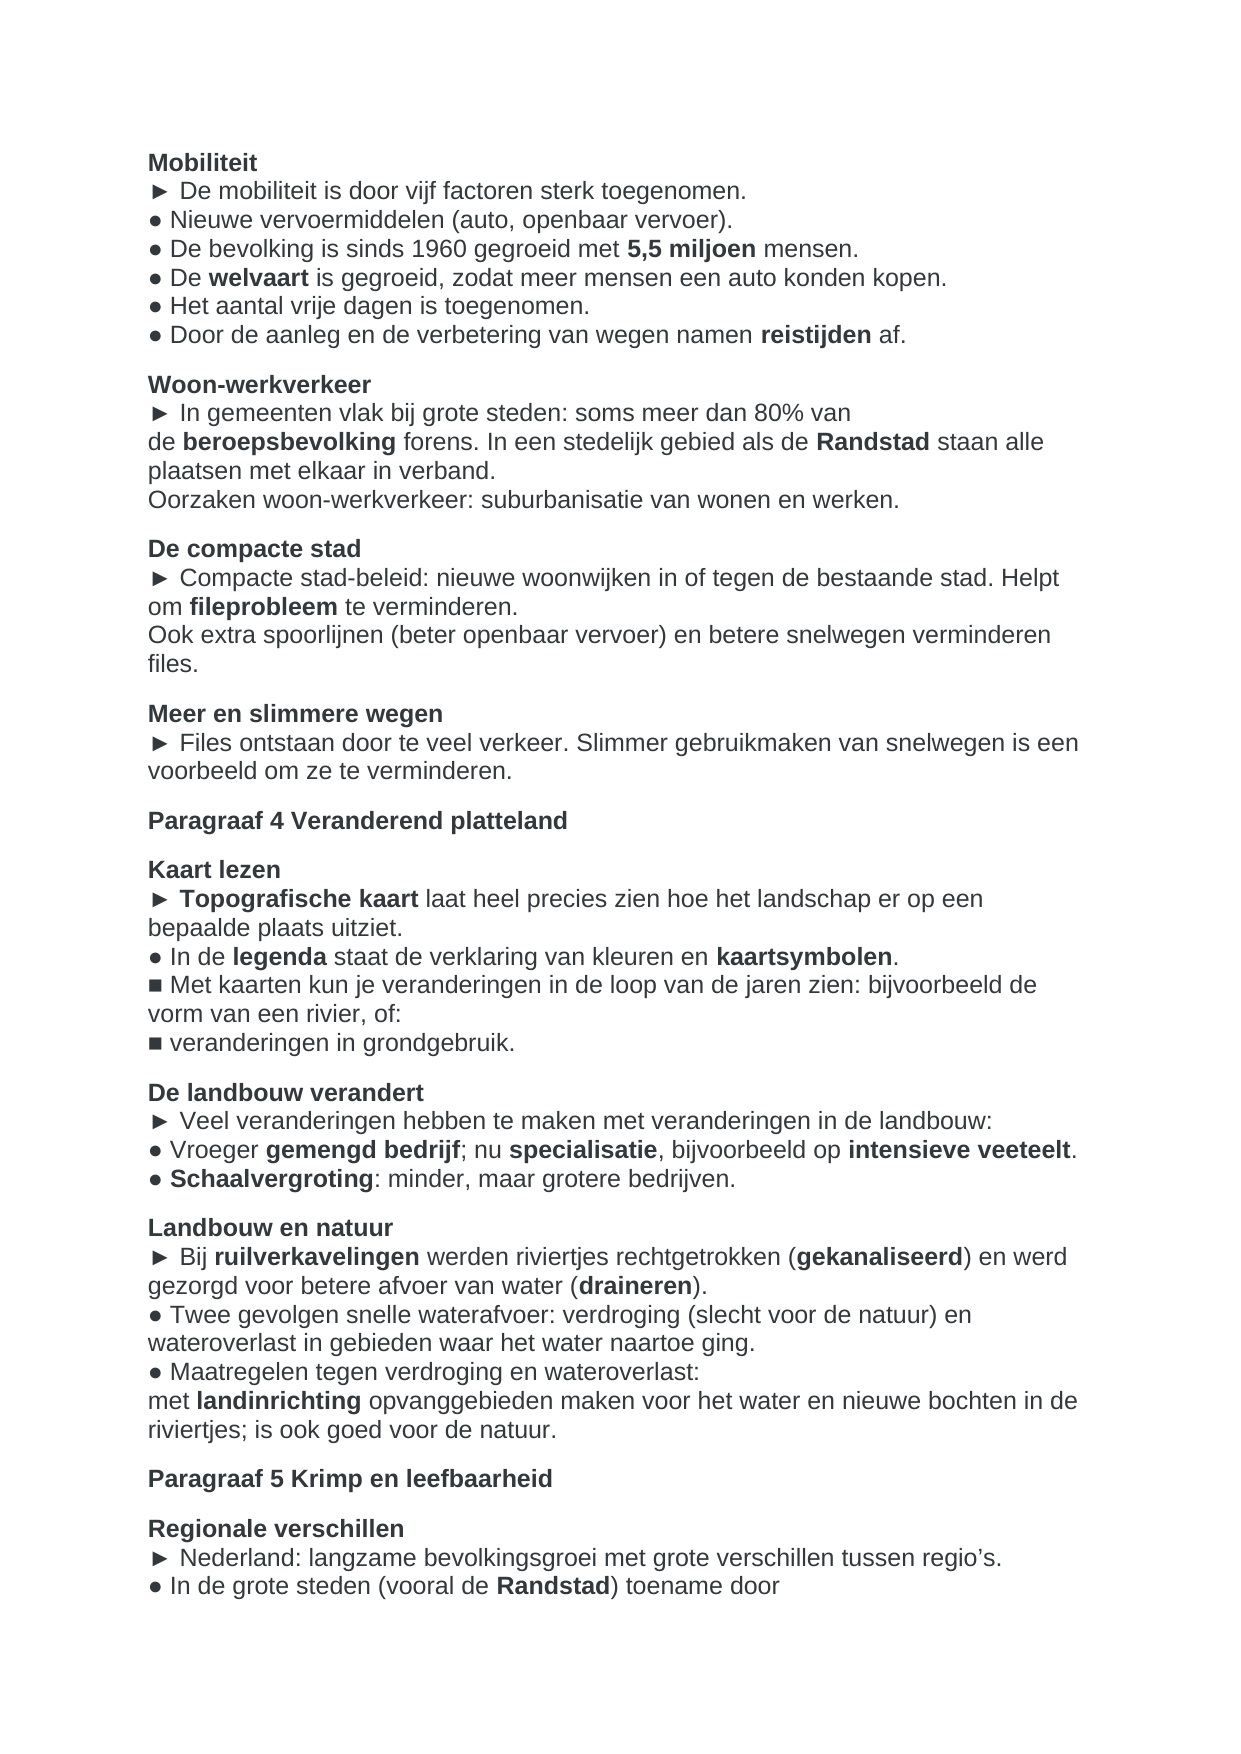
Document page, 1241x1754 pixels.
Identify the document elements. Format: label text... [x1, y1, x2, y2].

text Woon-werkverkeer ► In gemeenten vlak bij grote steden: soms meer dan 80% van de beroepsbevolking forens. In een stedelijk gebied als de Randstad staan alle plaatsen met elkaar in verband. Oorzaken woon-werkverkeer: suburbanisatie van wonen en werken. [148, 370, 1093, 513]
text Paragraaf 4 Veranderend platteland [148, 806, 1093, 835]
text Landbouw en natuur ► Bij ruilverkavelingen werden riviertjes rechtgetrokken (gekanaliseerd) en werd gezorgd voor betere afvoer van water (draineren). ● Twee gevolgen snelle waterafvoer: verdroging (slecht voor de natuur) en wateroverlast in gebieden waar het water naartoe ging. ● Maatregelen tegen verdroging en wateroverlast: met landinrichting opvanggebieden maken voor het water en nieuwe bochten in de riviertjes; is ook goed voor de natuur. [148, 1213, 1093, 1443]
text De landbouw verandert ► Veel veranderingen hebben te maken met veranderingen in de landbouw: ● Vroeger gemengd bedrijf; nu specialisatie, bijvoorbeeld op intensieve veeteelt. ● Schaalvergroting: minder, maar grotere bedrijven. [148, 1078, 1093, 1193]
text De compacte stad ► Compacte stad-beleid: nieuwe woonwijken in of tegen de bestaande stad. Helpt om fileprobleem te verminderen. Ook extra spoorlijnen (beter openbaar vervoer) en betere snelwegen verminderen files. [148, 534, 1093, 678]
text Paragraaf 5 Krimp en leefbaarheid [148, 1464, 1093, 1493]
text Regionale verschillen ► Nederland: langzame bevolkingsgroei met grote verschillen tussen regio’s. ● In de grote steden (vooral de Randstad) toename door [148, 1514, 1093, 1600]
text Kaart lezen ► Topografische kaart laat heel precies zien hoe het landschap er op een bepaalde plaats uitziet. ● In de legenda staat de verklaring van kleuren en kaartsymbolen. ■ Met kaarten kun je veranderingen in de loop van de jaren zien: bijvoorbeeld de vorm van een rivier, of: ■ veranderingen in grondgebruik. [148, 856, 1093, 1057]
text Meer en slimmere wegen ► Files ontstaan door te veel verkeer. Slimmer gebruikmaken van snelwegen is een voorbeeld om ze te verminderen. [148, 699, 1093, 785]
text Mobiliteit ► De mobiliteit is door vijf factoren sterk toegenomen. ● Nieuwe vervoermiddelen (auto, openbaar vervoer). ● De bevolking is sinds 1960 gegroeid met 5,5 miljoen mensen. ● De welvaart is gegroeid, zodat meer mensen een auto konden kopen. ● Het aantal vrije dagen is toegenomen. ● Door de aanleg en de verbetering van wegen namen reistijden af. [148, 148, 1093, 349]
